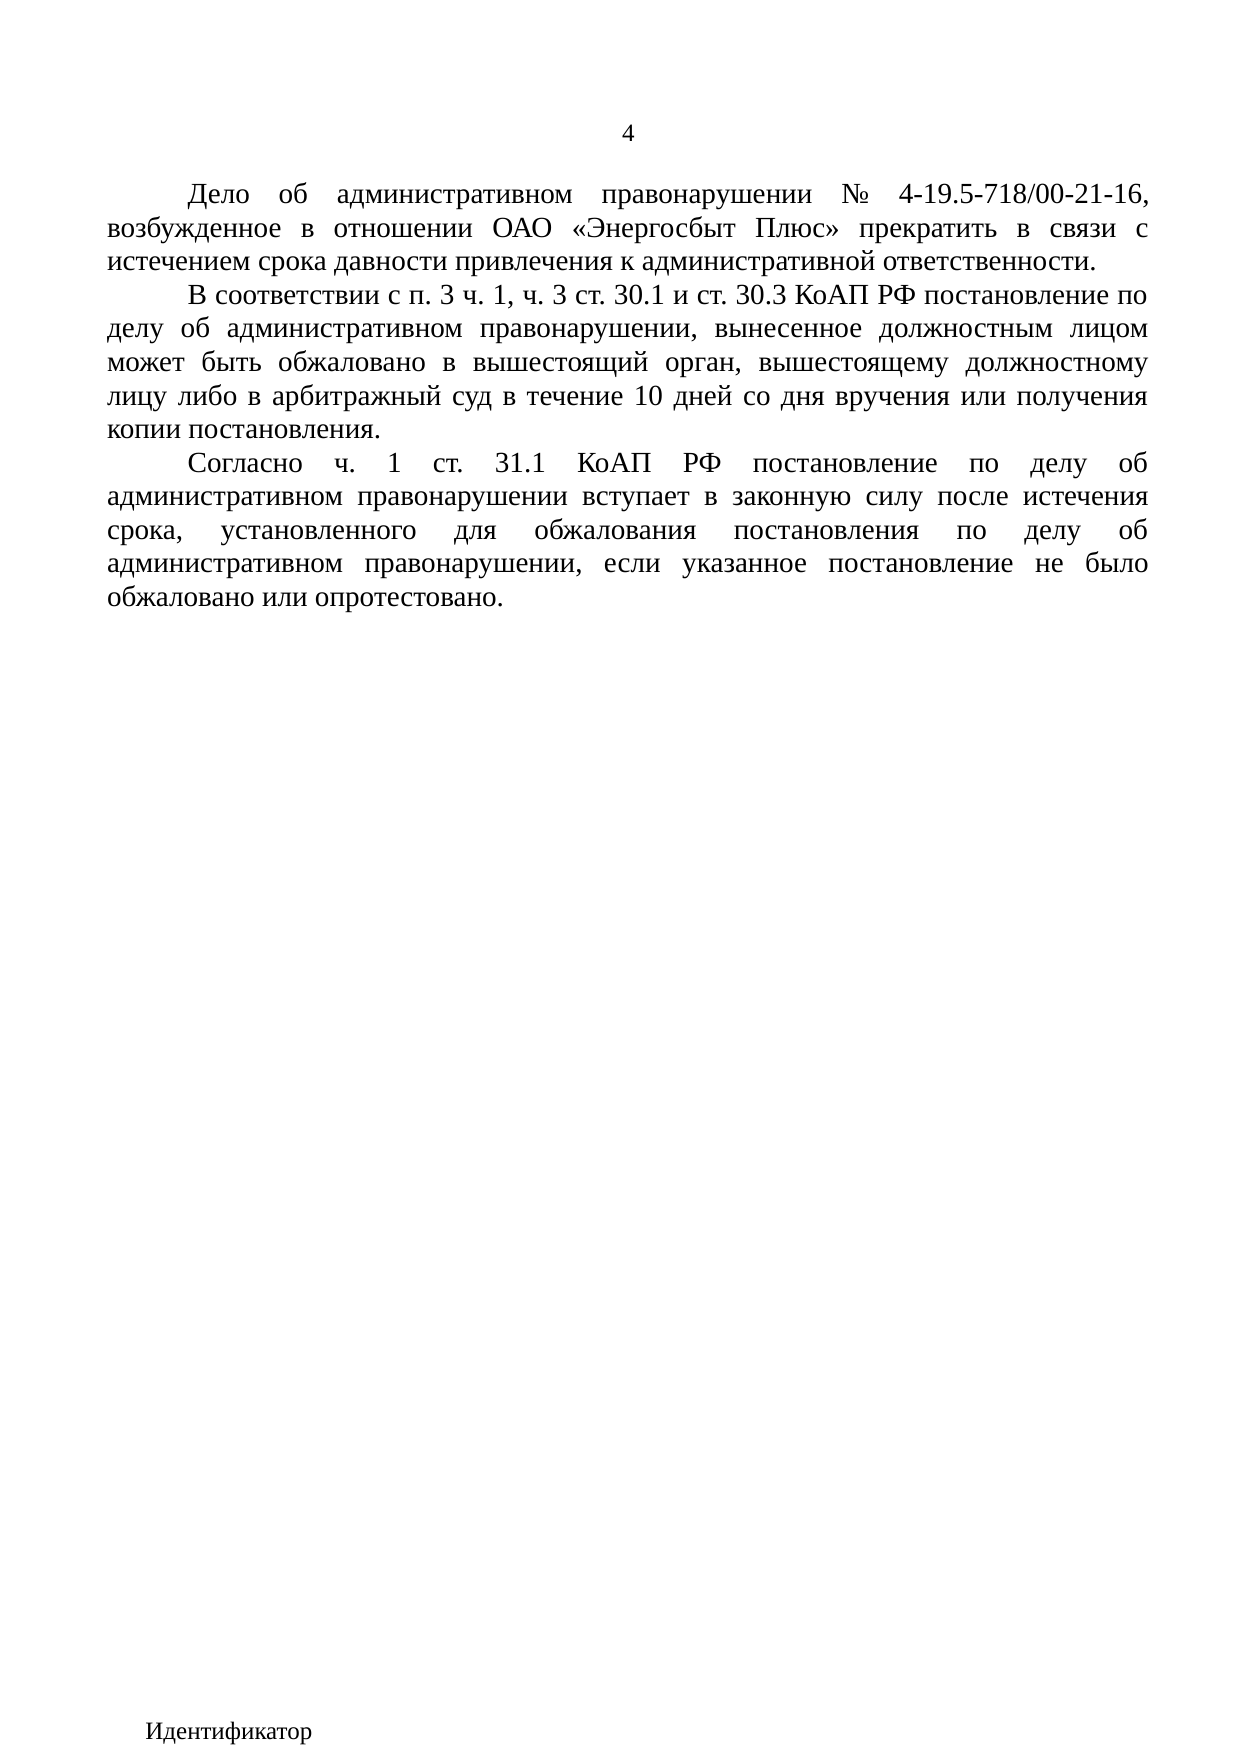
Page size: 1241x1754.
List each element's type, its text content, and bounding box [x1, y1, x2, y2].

text В соответствии с п. 3 ч. 1, ч. 3 ст. 30.1 и ст. 30.3 КоАП РФ постановление по делу об административном правонарушении, вынесенное должностным лицом может быть обжаловано в вышестоящий орган, вышестоящему должностному лицу либо в арбитражный суд в течение 10 дней со дня вручения или получения копии постановления. [107, 277, 1149, 445]
text Дело об административном правонарушении № 4-19.5-718/00-21-16, возбужденное в отношении ОАО «Энергосбыт Плюс» прекратить в связи с истечением срока давности привлечения к административной ответственности. [107, 176, 1149, 277]
text Согласно ч. 1 ст. 31.1 КоАП РФ постановление по делу об административном правонарушении вступает в законную силу после истечения срока, установленного для обжалования постановления по делу об административном правонарушении, если указанное постановление не было обжаловано или опротестовано. [107, 445, 1149, 612]
